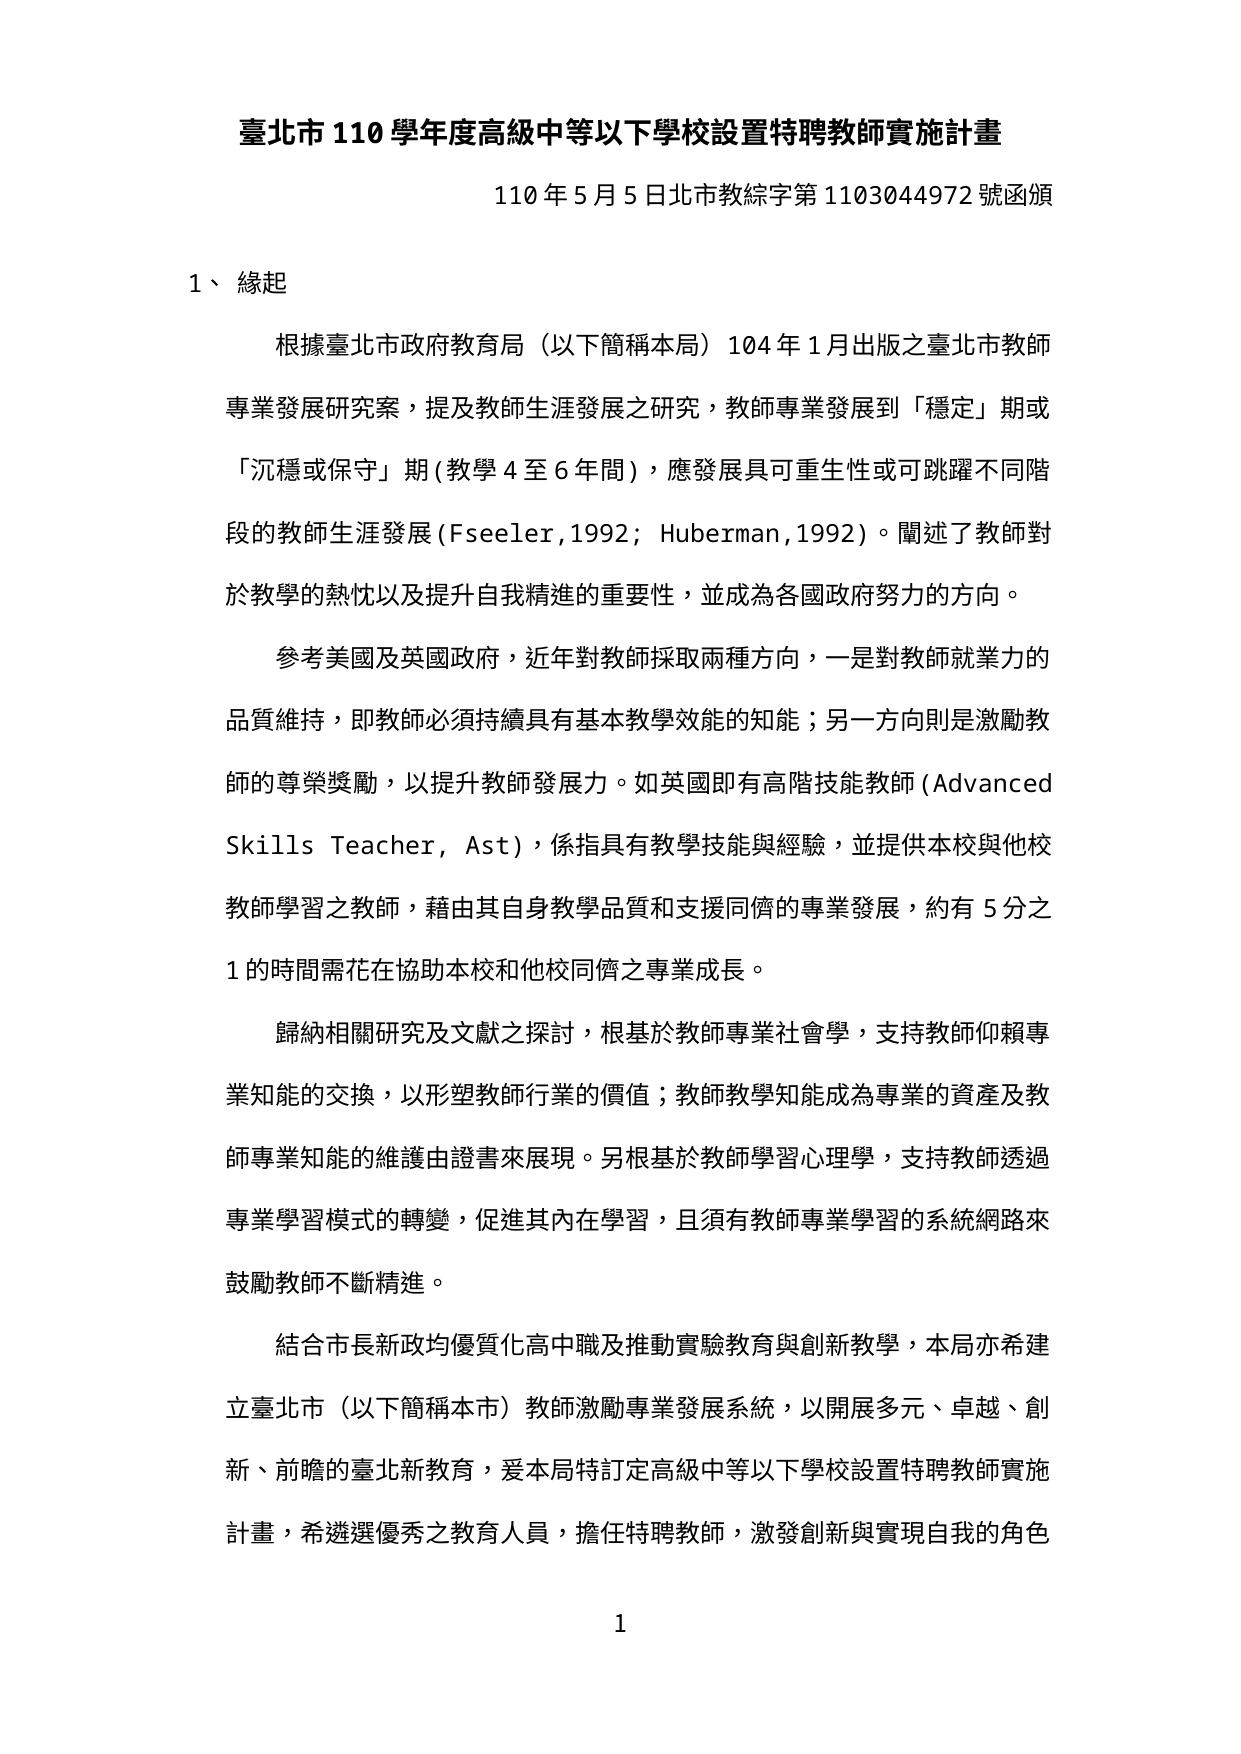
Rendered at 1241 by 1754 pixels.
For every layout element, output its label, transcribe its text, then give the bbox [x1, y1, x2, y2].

text 參考美國及英國政府，近年對教師採取兩種方向，一是對教師就業力的品質維持，即教師必須持續具有基本教學效能的知能；另一方向則是激勵教師的尊榮獎勵，以提升教師發展力。如英國即有高階技能教師(Advanced Skills Teacher, Ast)，係指具有教學技能與經驗，並提供本校與他校教師學習之教師，藉由其自身教學品質和支援同儕的專業發展，約有5分之1的時間需花在協助本校和他校同儕之專業成長。 [225, 614, 1053, 989]
list 緣起 [187, 239, 1053, 302]
text 結合市長新政均優質化高中職及推動實驗教育與創新教學，本局亦希建立臺北市（以下簡稱本市）教師激勵專業發展系統，以開展多元、卓越、創新、前瞻的臺北新教育，爰本局特訂定高級中等以下學校設置特聘教師實施計畫，希遴選優秀之教育人員，擔任特聘教師，激發創新與實現自我的角色任務，以發揮校際教學輔導與教學結盟功能，發揮亮點課堂分享及觀摩效益，促進各校專業師資流動，以協助各校發展創新及實驗課程。 [225, 1302, 1053, 1552]
text 歸納相關研究及文獻之探討，根基於教師專業社會學，支持教師仰賴專業知能的交換，以形塑教師行業的價值；教師教學知能成為專業的資產及教師專業知能的維護由證書來展現。另根基於教師學習心理學，支持教師透過專業學習模式的轉變，促進其內在學習，且須有教師專業學習的系統網路來鼓勵教師不斷精進。 [225, 989, 1053, 1302]
text 根據臺北市政府教育局（以下簡稱本局）104年1月出版之臺北市教師專業發展研究案，提及教師生涯發展之研究，教師專業發展到「穩定」期或「沉穩或保守」期(教學4至6年間)，應發展具可重生性或可跳躍不同階段的教師生涯發展(Fseeler,1992; Huberman,1992)。闡述了教師對於教學的熱忱以及提升自我精進的重要性，並成為各國政府努力的方向。 [225, 302, 1053, 614]
text 110年5月5日北市教綜字第1103044972號函頒 [187, 152, 1053, 214]
text 臺北市110學年度高級中等以下學校設置特聘教師實施計畫 [187, 89, 1053, 152]
